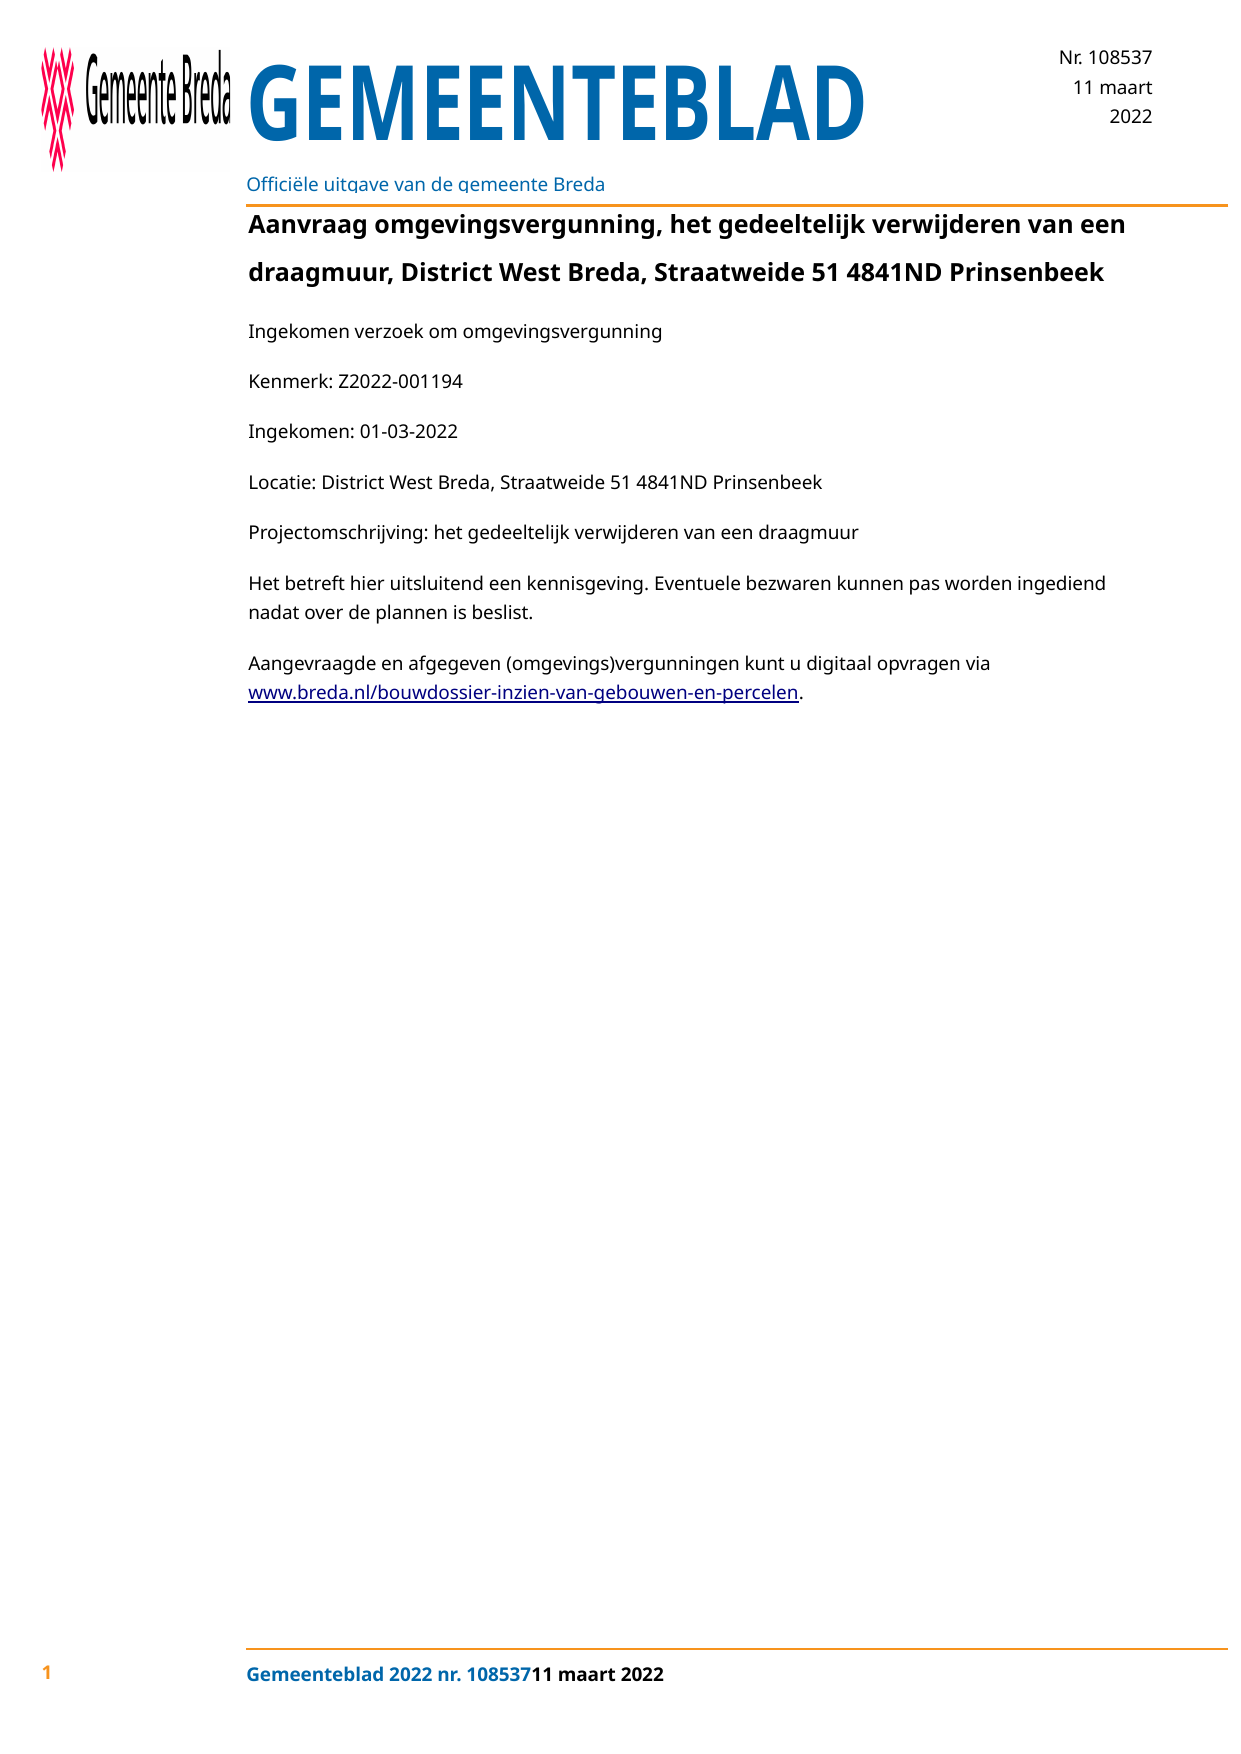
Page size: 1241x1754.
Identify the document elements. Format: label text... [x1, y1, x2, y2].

text Kenmerk: Z2022-001194 [248, 368, 1152, 394]
picture [41, 47, 231, 172]
text Aangevraagde en afgegeven (omgevings)vergunningen kunt u digitaal opvragen via www.breda.nl/bouwdossier-inzien-van-gebouwen-en-percelen. [248, 650, 1152, 705]
text Ingekomen verzoek om omgevingsvergunning [248, 318, 1152, 344]
text Locatie: District West Breda, Straatweide 51 4841ND Prinsenbeek [248, 469, 1152, 495]
text Projectomschrijving: het gedeeltelijk verwijderen van een draagmuur [248, 519, 1152, 545]
text Het betreft hier uitsluitend een kennisgeving. Eventuele bezwaren kunnen pas worden ingediend nadat over de plannen is beslist. [248, 570, 1152, 625]
text Aanvraag omgevingsvergunning, het gedeeltelijk verwijderen van een draagmuur, District West Breda, Straatweide 51 4841ND Prinsenbeek [248, 207, 1152, 288]
text Ingekomen: 01-03-2022 [248, 419, 1152, 444]
